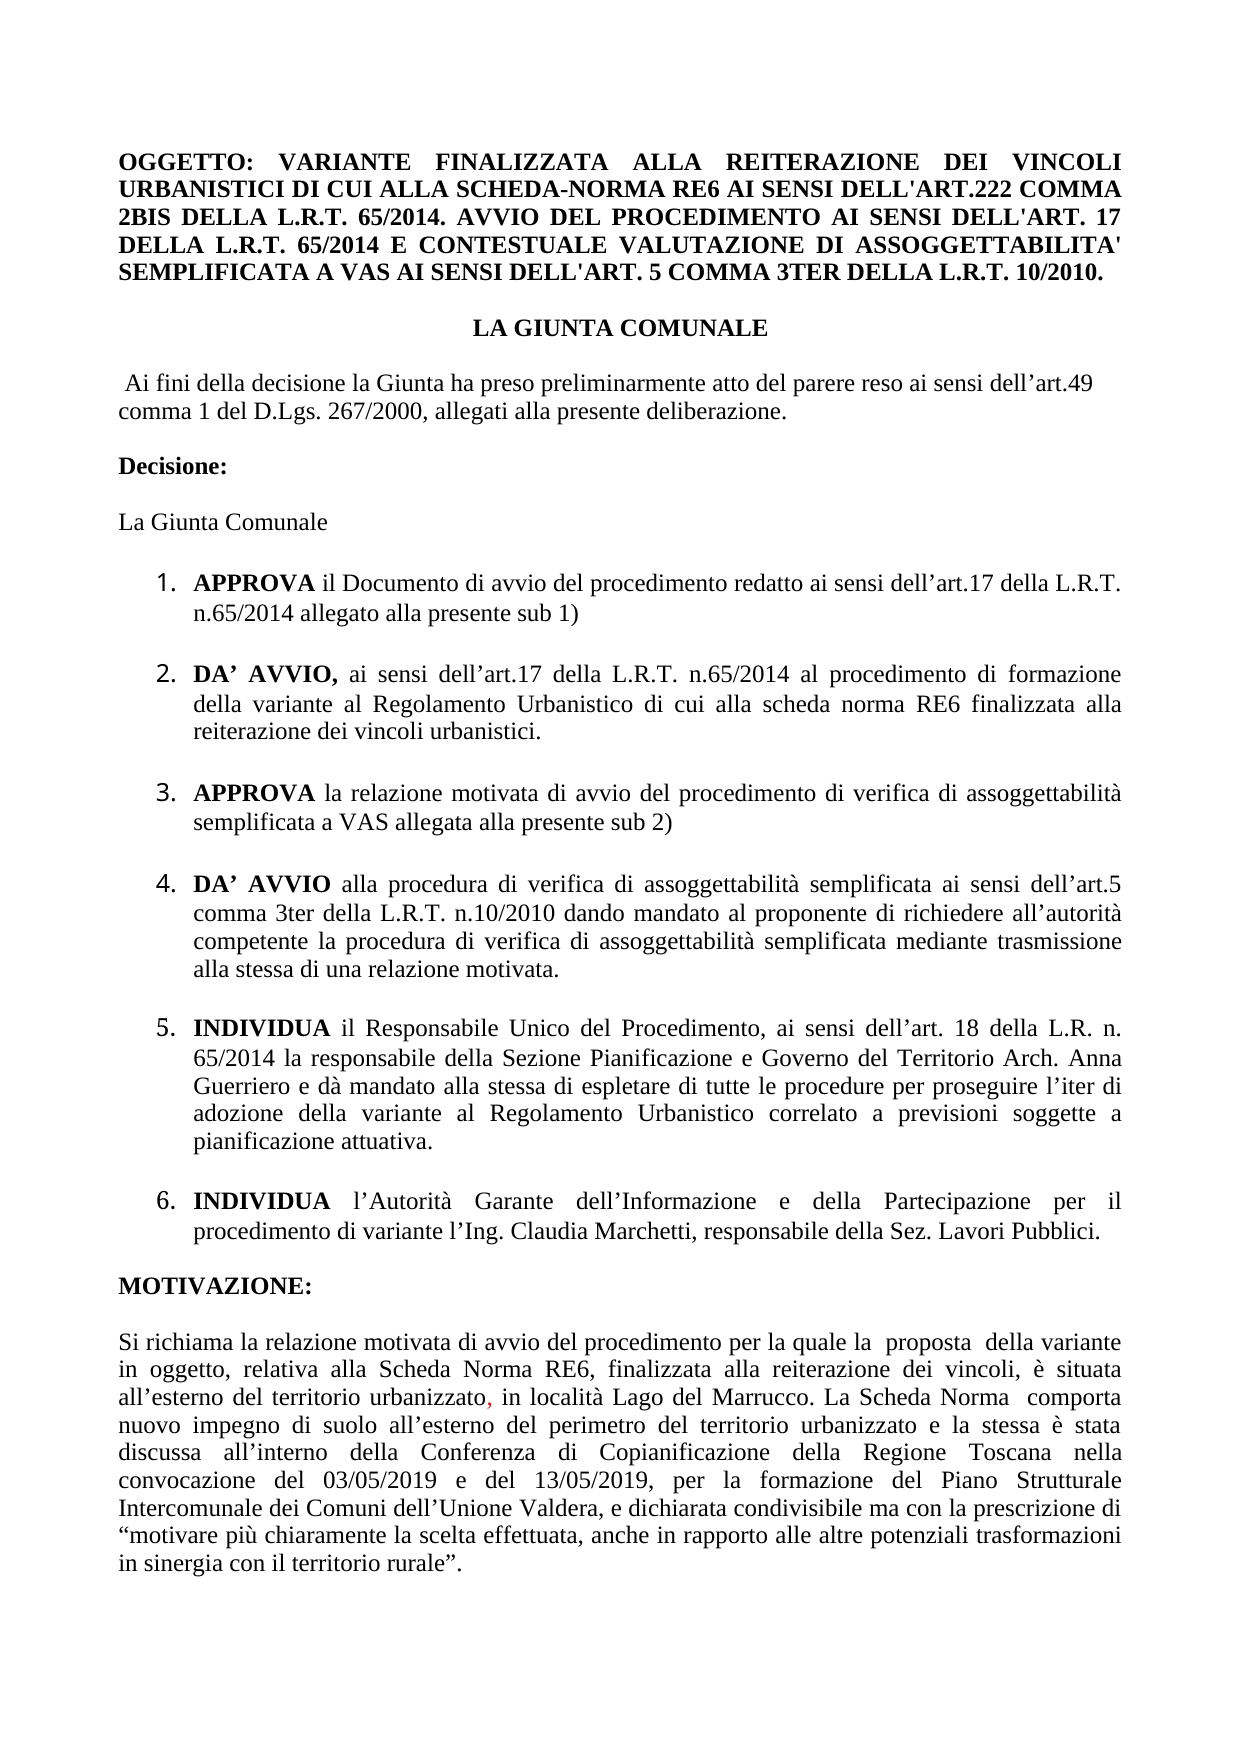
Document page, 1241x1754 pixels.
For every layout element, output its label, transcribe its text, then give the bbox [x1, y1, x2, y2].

text La Giunta Comunale [118, 508, 1123, 536]
list APPROVA il Documento di avvio del procedimento redatto ai sensi dell’art.17 della L.R.T. n.65/2014 allegato alla presente sub 1) [156, 565, 1123, 626]
list APPROVA la relazione motivata di avvio del procedimento di verifica di assoggettabilità semplificata a VAS allegata alla presente sub 2) [156, 774, 1123, 836]
text Ai fini della decisione la Giunta ha preso preliminarmente atto del parere reso ai sensi dell’art.49 comma 1 del D.Lgs. 267/2000, allegati alla presente deliberazione. [118, 369, 1123, 425]
text OGGETTO: VARIANTE FINALIZZATA ALLA REITERAZIONE DEI VINCOLI URBANISTICI DI CUI ALLA SCHEDA-NORMA RE6 AI SENSI DELL'ART.222 COMMA 2BIS DELLA L.R.T. 65/2014. AVVIO DEL PROCEDIMENTO AI SENSI DELL'ART. 17 DELLA L.R.T. 65/2014 E CONTESTUALE VALUTAZIONE DI ASSOGGETTABILITA' SEMPLIFICATA A VAS AI SENSI DELL'ART. 5 COMMA 3TER DELLA L.R.T. 10/2010. [118, 148, 1123, 286]
list INDIVIDUA l’Autorità Garante dell’Informazione e della Partecipazione per il procedimento di variante l’Ing. Claudia Marchetti, responsabile della Sez. Lavori Pubblici. [156, 1183, 1123, 1244]
text MOTIVAZIONE: [118, 1272, 1123, 1300]
text Decisione: [118, 452, 1123, 480]
list DA’ AVVIO alla procedura di verifica di assoggettabilità semplificata ai sensi dell’art.5 comma 3ter della L.R.T. n.10/2010 dando mandato al proponente di richiedere all’autorità competente la procedura di verifica di assoggettabilità semplificata mediante trasmissione alla stessa di una relazione motivata. [156, 865, 1123, 982]
text LA GIUNTA COMUNALE [118, 314, 1123, 342]
text Si richiama la relazione motivata di avvio del procedimento per la quale la proposta della variante in oggetto, relativa alla Scheda Norma RE6, finalizzata alla reiterazione dei vincoli, è situata all’esterno del territorio urbanizzato, in località Lago del Marrucco. La Scheda Norma comporta nuovo impegno di suolo all’esterno del perimetro del territorio urbanizzato e la stessa è stata discussa all’interno della Conferenza di Copianificazione della Regione Toscana nella convocazione del 03/05/2019 e del 13/05/2019, per la formazione del Piano Strutturale Intercomunale dei Comuni dell’Unione Valdera, e dichiarata condivisibile ma con la prescrizione di “motivare più chiaramente la scelta effettuata, anche in rapporto alle altre potenziali trasformazioni in sinergia con il territorio rurale”. [118, 1328, 1123, 1577]
list INDIVIDUA il Responsabile Unico del Procedimento, ai sensi dell’art. 18 della L.R. n. 65/2014 la responsabile della Sezione Pianificazione e Governo del Territorio Arch. Anna Guerriero e dà mandato alla stessa di espletare di tutte le procedure per proseguire l’iter di adozione della variante al Regolamento Urbanistico correlato a previsioni soggette a pianificazione attuativa. [156, 1010, 1123, 1155]
list DA’ AVVIO, ai sensi dell’art.17 della L.R.T. n.65/2014 al procedimento di formazione della variante al Regolamento Urbanistico di cui alla scheda norma RE6 finalizzata alla reiterazione dei vincoli urbanistici. [156, 656, 1123, 745]
